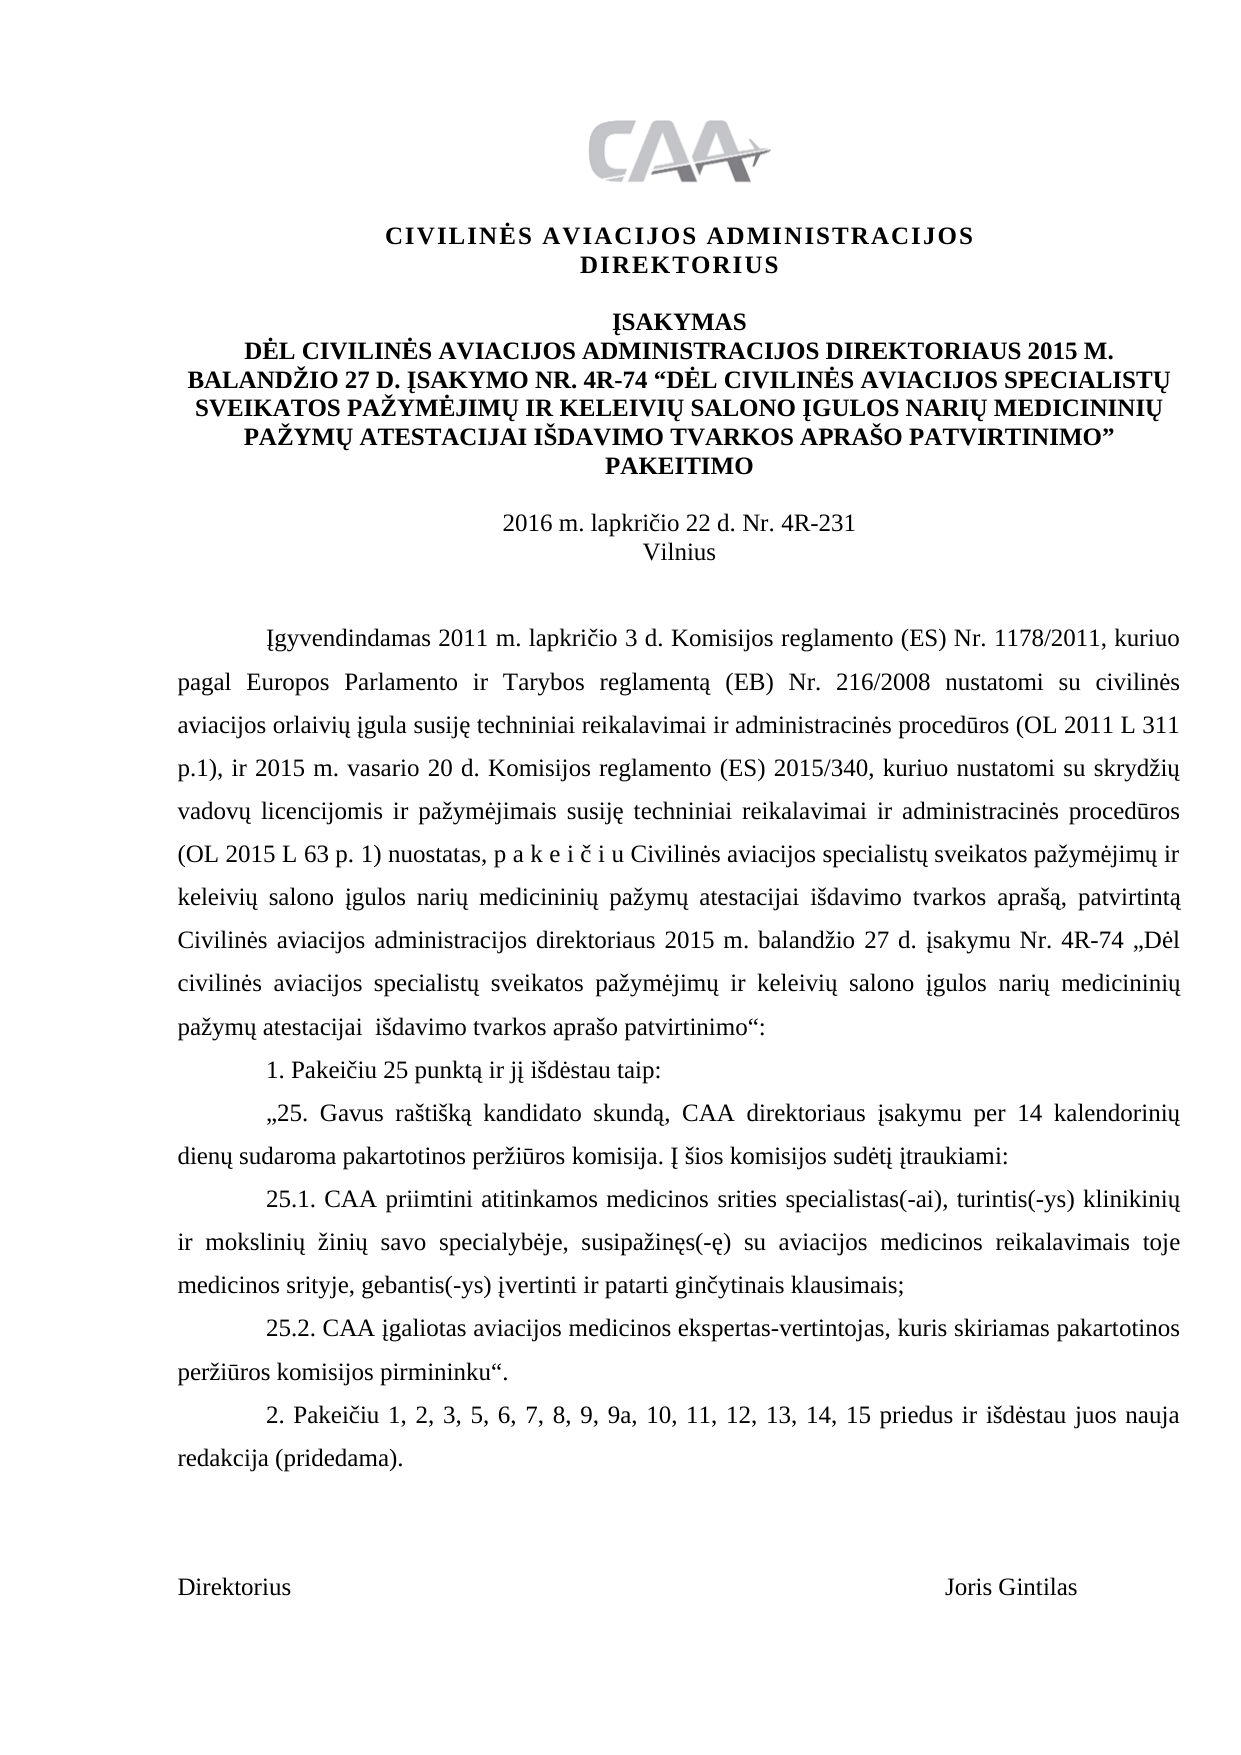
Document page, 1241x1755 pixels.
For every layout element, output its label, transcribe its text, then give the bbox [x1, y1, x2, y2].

text Direktorius Joris Gintilas [177, 1572, 1181, 1601]
text 25.1. CAA priimtini atitinkamos medicinos srities specialistas(-ai), turintis(-ys) klinikinių ir mokslinių žinių savo specialybėje, susipažinęs(-ę) su aviacijos medicinos reikalavimais toje medicinos srityje, gebantis(-ys) įvertinti ir patarti ginčytinais klausimais; [177, 1184, 1181, 1299]
text 25.2. CAA įgaliotas aviacijos medicinos ekspertas-vertintojas, kuris skiriamas pakartotinos peržiūros komisijos pirmininku“. [177, 1313, 1181, 1385]
text ĮSAKYMAS [177, 307, 1181, 336]
text 2016 m. lapkričio 22 d. Nr. 4R-231 [177, 508, 1181, 537]
text DIREKTORIUS [177, 250, 1181, 278]
text 1. Pakeičiu 25 punktą ir jį išdėstau taip: [177, 1055, 1181, 1083]
text CIVILINĖS AVIACIJOS ADMINISTRACIJOS [177, 221, 1181, 250]
text Vilnius [177, 537, 1181, 566]
text „25. Gavus raštišką kandidato skundą, CAA direktoriaus įsakymu per 14 kalendorinių dienų sudaroma pakartotinos peržiūros komisija. Į šios komisijos sudėtį įtraukiami: [177, 1098, 1181, 1170]
text Įgyvendindamas 2011 m. lapkričio 3 d. Komisijos reglamento (ES) Nr. 1178/2011, kuriuo pagal Europos Parlamento ir Tarybos reglamentą (EB) Nr. 216/2008 nustatomi su civilinės aviacijos orlaivių įgula susiję techniniai reikalavimai ir administracinės procedūros (OL 2011 L 311 p.1), ir 2015 m. vasario 20 d. Komisijos reglamento (ES) 2015/340, kuriuo nustatomi su skrydžių vadovų licencijomis ir pažymėjimais susiję techniniai reikalavimai ir administracinės procedūros (OL 2015 L 63 p. 1) nuostatas, p a k e i č i u Civilinės aviacijos specialistų sveikatos pažymėjimų ir keleivių salono įgulos narių medicininių pažymų atestacijai išdavimo tvarkos aprašą, patvirtintą Civilinės aviacijos administracijos direktoriaus 2015 m. balandžio 27 d. įsakymu Nr. 4R-74 „Dėl civilinės aviacijos specialistų sveikatos pažymėjimų ir keleivių salono įgulos narių medicininių pažymų atestacijai išdavimo tvarkos aprašo patvirtinimo“: [177, 623, 1181, 1040]
text DĖL CIVILINĖS AVIACIJOS ADMINISTRACIJOS DIREKTORIAUS 2015 M. BALANDŽIO 27 D. ĮSAKYMO NR. 4R-74 “DĖL CIVILINĖS AVIACIJOS SPECIALISTŲ SVEIKATOS PAŽYMĖJIMŲ IR KELEIVIŲ SALONO ĮGULOS NARIŲ MEDICININIŲ PAŽYMŲ ATESTACIJAI IŠDAVIMO TVARKOS APRAŠO PATVIRTINIMO” PAKEITIMO [177, 336, 1181, 480]
text 2. Pakeičiu 1, 2, 3, 5, 6, 7, 8, 9, 9a, 10, 11, 12, 13, 14, 15 priedus ir išdėstau juos nauja redakcija (pridedama). [177, 1400, 1181, 1472]
